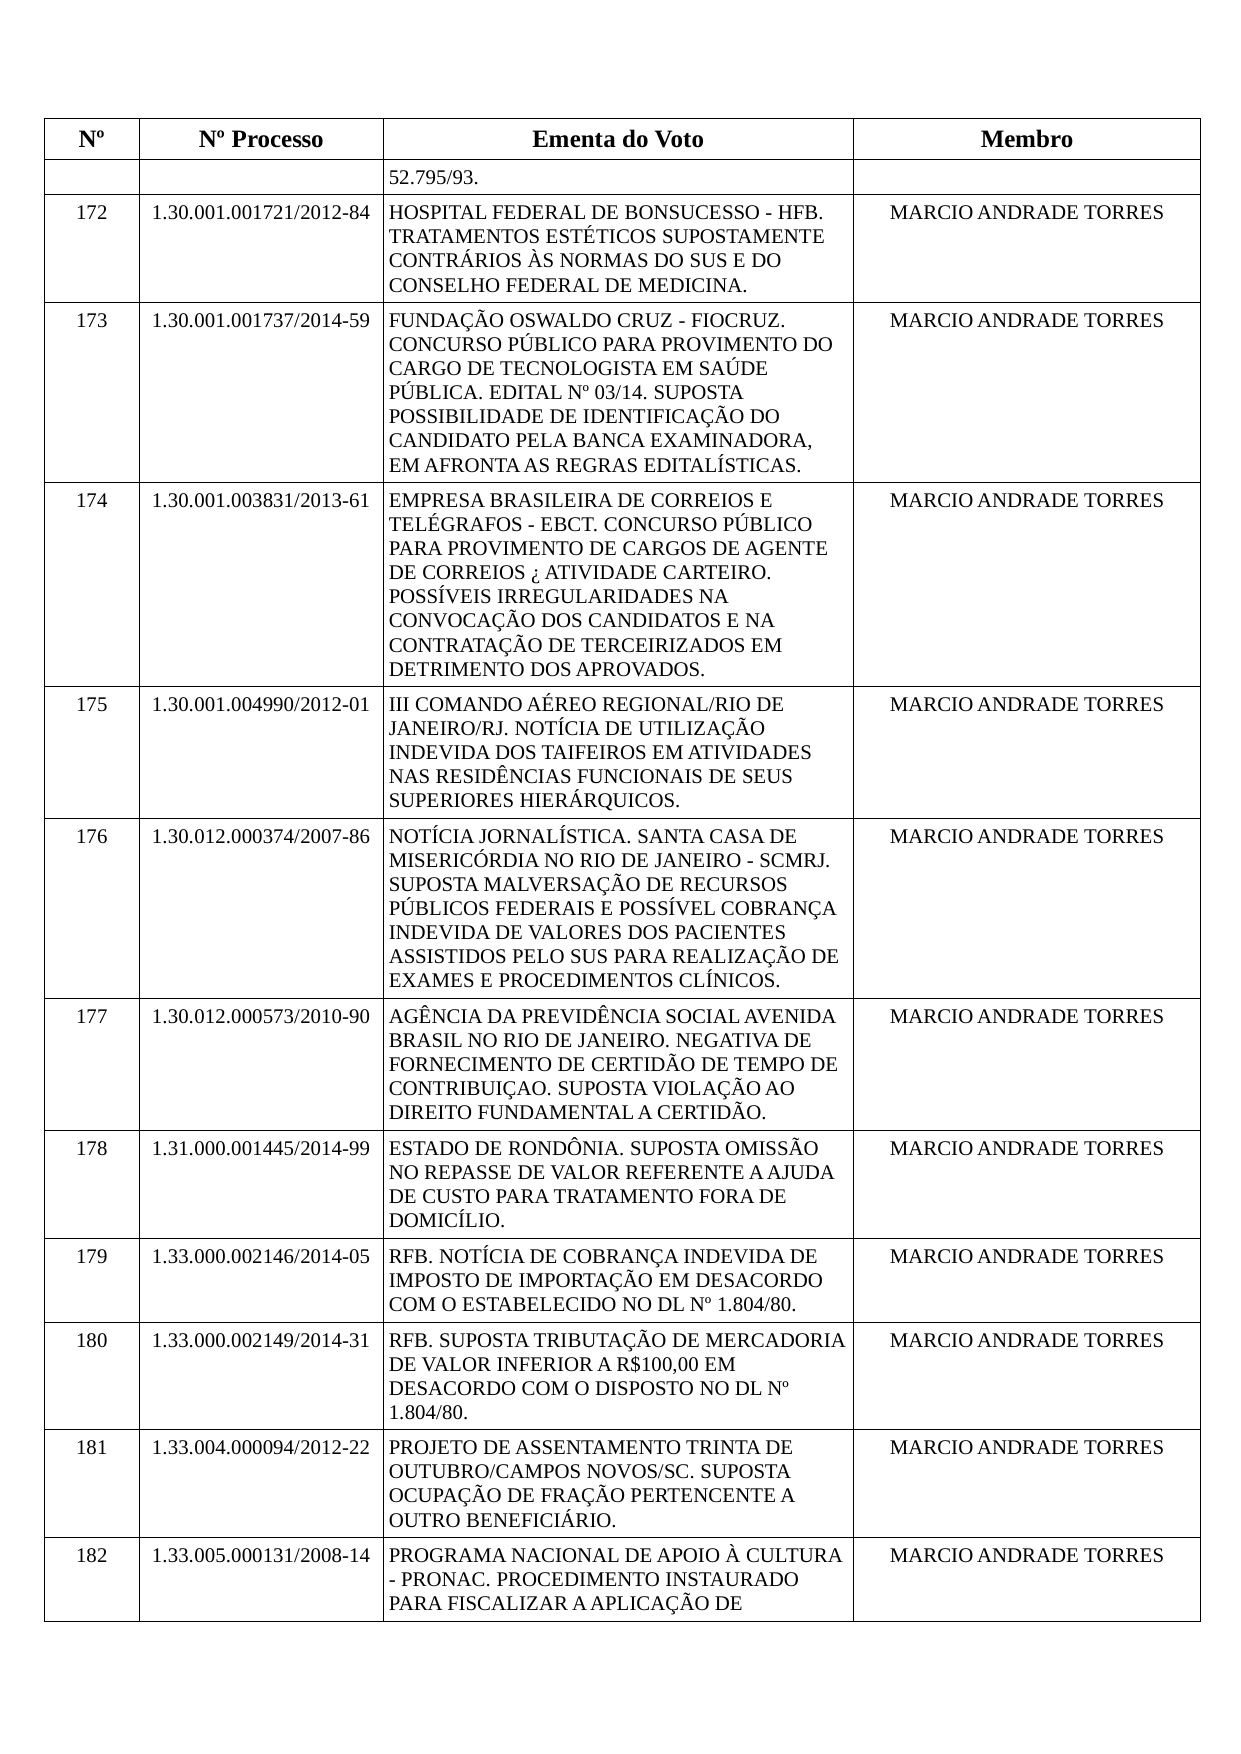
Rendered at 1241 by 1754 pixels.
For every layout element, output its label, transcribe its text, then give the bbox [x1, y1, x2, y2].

table_cell [140, 160, 383, 194]
table_header Ementa do Voto [384, 119, 853, 159]
table_cell HOSPITAL FEDERAL DE BONSUCESSO - HFB. TRATAMENTOS ESTÉTICOS SUPOSTAMENTE CONTRÁRIOS ÀS NORMAS DO SUS E DO CONSELHO FEDERAL DE MEDICINA. [384, 195, 853, 302]
table_cell MARCIO ANDRADE TORRES [854, 1131, 1200, 1238]
table_header Membro [854, 119, 1200, 159]
table_cell 1.30.012.000374/2007-86 [140, 819, 383, 998]
table_cell FUNDAÇÃO OSWALDO CRUZ - FIOCRUZ. CONCURSO PÚBLICO PARA PROVIMENTO DO CARGO DE TECNOLOGISTA EM SAÚDE PÚBLICA. EDITAL Nº 03/14. SUPOSTA POSSIBILIDADE DE IDENTIFICAÇÃO DO CANDIDATO PELA BANCA EXAMINADORA, EM AFRONTA AS REGRAS EDITALÍSTICAS. [384, 303, 853, 482]
table_cell 177 [45, 999, 139, 1130]
table_cell 1.33.000.002146/2014-05 [140, 1239, 383, 1322]
table_cell MARCIO ANDRADE TORRES [854, 195, 1200, 302]
table_cell 174 [45, 483, 139, 686]
table_cell III COMANDO AÉREO REGIONAL/RIO DE JANEIRO/RJ. NOTÍCIA DE UTILIZAÇÃO INDEVIDA DOS TAIFEIROS EM ATIVIDADES NAS RESIDÊNCIAS FUNCIONAIS DE SEUS SUPERIORES HIERÁRQUICOS. [384, 687, 853, 818]
table_cell RFB. NOTÍCIA DE COBRANÇA INDEVIDA DE IMPOSTO DE IMPORTAÇÃO EM DESACORDO COM O ESTABELECIDO NO DL Nº 1.804/80. [384, 1239, 853, 1322]
table_cell 1.30.001.004990/2012-01 [140, 687, 383, 818]
table_cell 1.33.005.000131/2008-14 [140, 1538, 383, 1621]
table_cell 1.30.012.000573/2010-90 [140, 999, 383, 1130]
table_cell MARCIO ANDRADE TORRES [854, 1239, 1200, 1322]
table_cell 52.795/93. [384, 160, 853, 194]
table_header Nº Processo [140, 119, 383, 159]
table_cell MARCIO ANDRADE TORRES [854, 819, 1200, 998]
table_cell 173 [45, 303, 139, 482]
table_cell MARCIO ANDRADE TORRES [854, 483, 1200, 686]
table_cell 181 [45, 1430, 139, 1537]
table_cell MARCIO ANDRADE TORRES [854, 687, 1200, 818]
table_cell RFB. SUPOSTA TRIBUTAÇÃO DE MERCADORIA DE VALOR INFERIOR A R$100,00 EM DESACORDO COM O DISPOSTO NO DL Nº 1.804/80. [384, 1323, 853, 1429]
table_cell MARCIO ANDRADE TORRES [854, 1323, 1200, 1429]
table_cell 176 [45, 819, 139, 998]
table_cell PROJETO DE ASSENTAMENTO TRINTA DE OUTUBRO/CAMPOS NOVOS/SC. SUPOSTA OCUPAÇÃO DE FRAÇÃO PERTENCENTE A OUTRO BENEFICIÁRIO. [384, 1430, 853, 1537]
table_cell 172 [45, 195, 139, 302]
table_cell MARCIO ANDRADE TORRES [854, 999, 1200, 1130]
table_cell MARCIO ANDRADE TORRES [854, 303, 1200, 482]
table_cell 180 [45, 1323, 139, 1429]
table_cell 179 [45, 1239, 139, 1322]
table_cell 182 [45, 1538, 139, 1621]
table_cell MARCIO ANDRADE TORRES [854, 1538, 1200, 1621]
table_cell 175 [45, 687, 139, 818]
table_cell AGÊNCIA DA PREVIDÊNCIA SOCIAL AVENIDA BRASIL NO RIO DE JANEIRO. NEGATIVA DE FORNECIMENTO DE CERTIDÃO DE TEMPO DE CONTRIBUIÇAO. SUPOSTA VIOLAÇÃO AO DIREITO FUNDAMENTAL A CERTIDÃO. [384, 999, 853, 1130]
table_cell NOTÍCIA JORNALÍSTICA. SANTA CASA DE MISERICÓRDIA NO RIO DE JANEIRO - SCMRJ. SUPOSTA MALVERSAÇÃO DE RECURSOS PÚBLICOS FEDERAIS E POSSÍVEL COBRANÇA INDEVIDA DE VALORES DOS PACIENTES ASSISTIDOS PELO SUS PARA REALIZAÇÃO DE EXAMES E PROCEDIMENTOS CLÍNICOS. [384, 819, 853, 998]
table_cell [854, 160, 1200, 194]
table_cell 178 [45, 1131, 139, 1238]
table_cell MARCIO ANDRADE TORRES [854, 1430, 1200, 1537]
table_cell 1.30.001.001737/2014-59 [140, 303, 383, 482]
table_cell 1.33.004.000094/2012-22 [140, 1430, 383, 1537]
table_cell 1.31.000.001445/2014-99 [140, 1131, 383, 1238]
table_cell 1.30.001.001721/2012-84 [140, 195, 383, 302]
table_cell PROGRAMA NACIONAL DE APOIO À CULTURA - PRONAC. PROCEDIMENTO INSTAURADO PARA FISCALIZAR A APLICAÇÃO DE [384, 1538, 853, 1621]
table_cell ESTADO DE RONDÔNIA. SUPOSTA OMISSÃO NO REPASSE DE VALOR REFERENTE A AJUDA DE CUSTO PARA TRATAMENTO FORA DE DOMICÍLIO. [384, 1131, 853, 1238]
table_cell 1.33.000.002149/2014-31 [140, 1323, 383, 1429]
table_header Nº [45, 119, 139, 159]
table_cell 1.30.001.003831/2013-61 [140, 483, 383, 686]
table_cell [45, 160, 139, 194]
table_cell EMPRESA BRASILEIRA DE CORREIOS E TELÉGRAFOS - EBCT. CONCURSO PÚBLICO PARA PROVIMENTO DE CARGOS DE AGENTE DE CORREIOS ¿ ATIVIDADE CARTEIRO. POSSÍVEIS IRREGULARIDADES NA CONVOCAÇÃO DOS CANDIDATOS E NA CONTRATAÇÃO DE TERCEIRIZADOS EM DETRIMENTO DOS APROVADOS. [384, 483, 853, 686]
